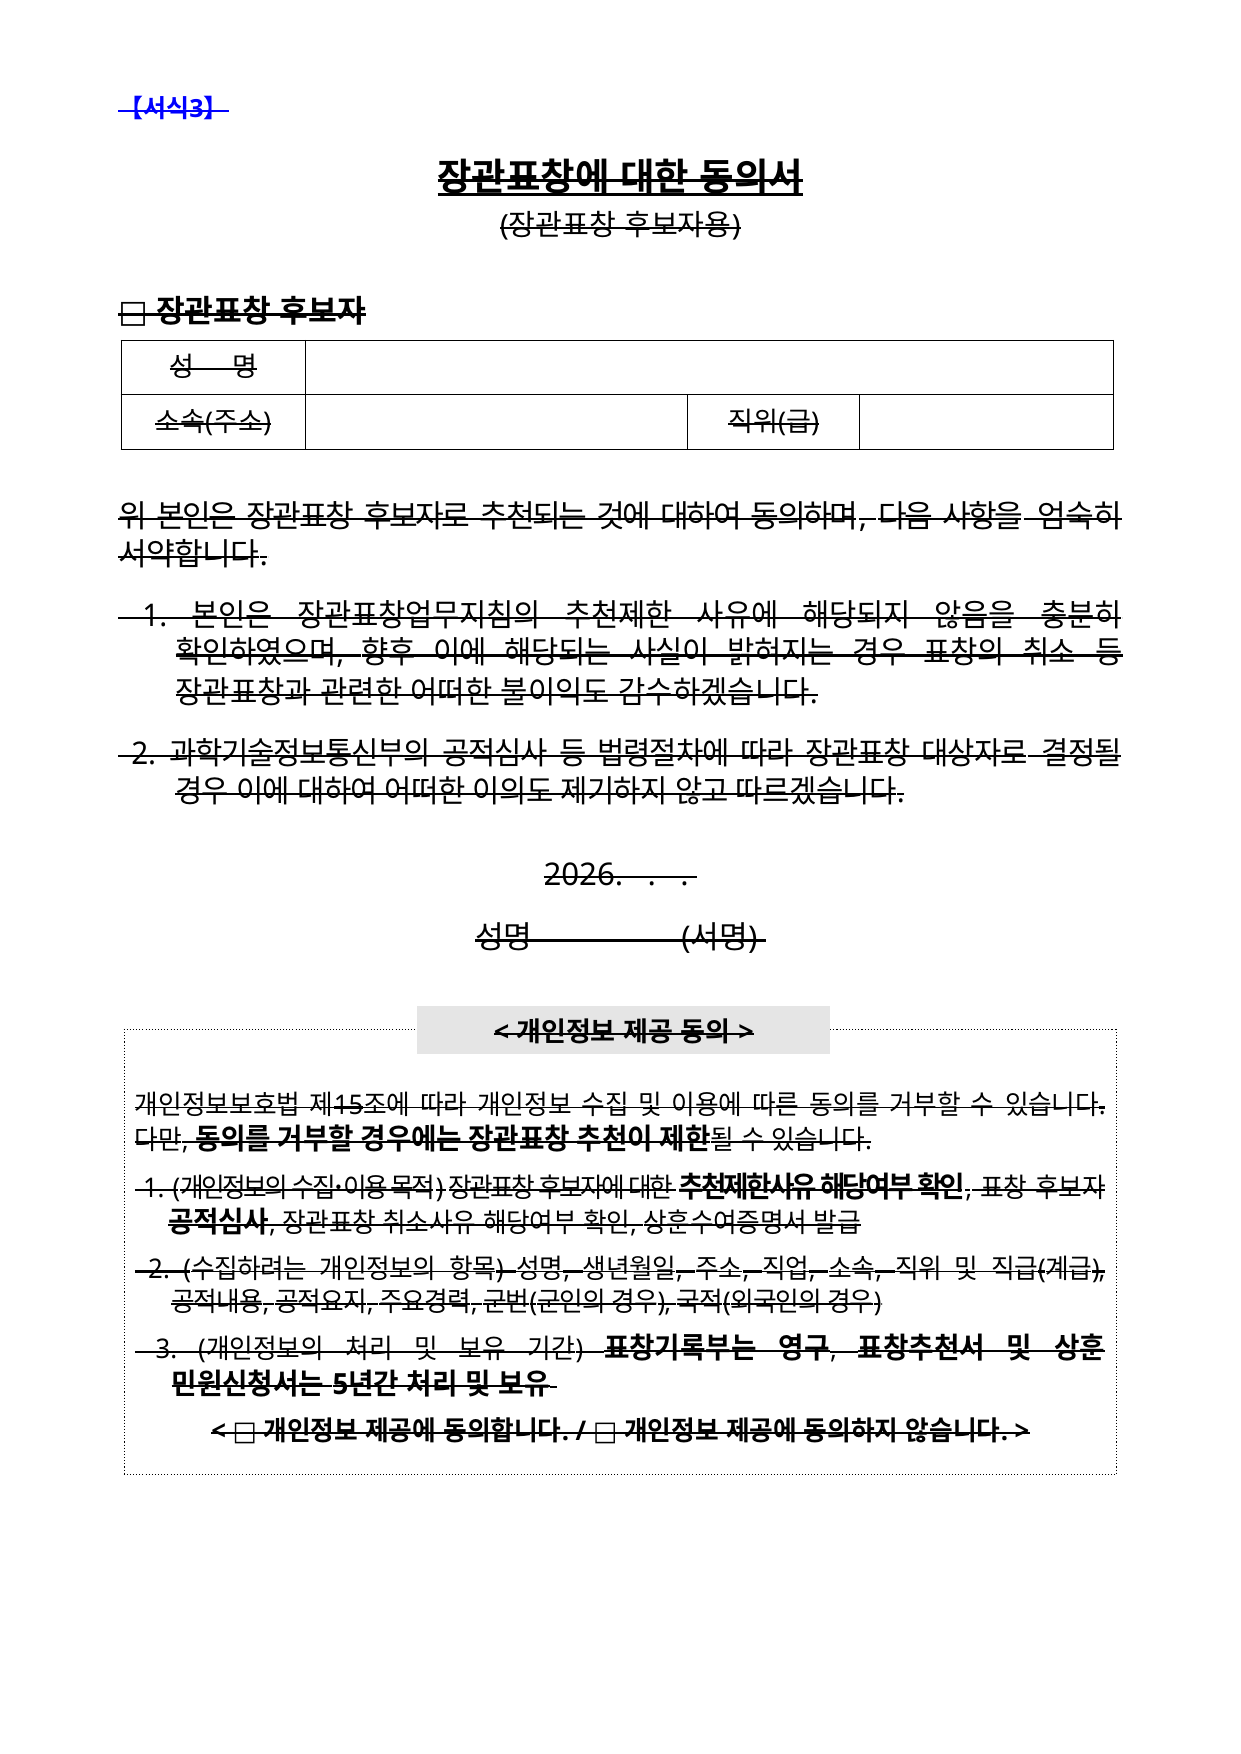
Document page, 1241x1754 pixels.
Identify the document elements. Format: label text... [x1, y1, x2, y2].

text 장관표창에 대한 동의서 [118, 147, 1122, 201]
text □ 장관표창 후보자 [118, 286, 1122, 332]
text 2. 과학기술정보통신부의 공적심사 등 법령절차에 따라 장관표창 대상자로 결정될 경우 이에 대하여 어떠한 이의도 제기하지 않고 따르겠습니다. [118, 733, 1122, 811]
table_cell [306, 395, 687, 449]
table_cell 개인정보보호법 제15조에 따라 개인정보 수집 및 이용에 따른 동의를 거부할 수 있습니다. 다만, 동의를 거부할 경우에는 장관표창 추천이 제한될 수 있습니다. 1. (개인정보의 수집･이용 목적) 장관표창 후보자에 대한 추천제한사유 해당여부 확인, 표창 후보자 공적심사, 장관표창 취소사유 해당여부 확인, 상훈수여증명서 발급 2. (수집하려는 개인정보의 항목) 성명, 생년월일, 주소, 직업, 소속, 직위 및 직급(계급), 공적내용, 공적요지, 주요경력, 군번(군인의 경우), 국적(외국인의 경우) 3. (개인정보의 처리 및 보유 기간) 표창기록부는 영구, 표창추천서 및 상훈 민원신청서는 5년간 처리 및 보유 < □ 개인정보 제공에 동의합니다. / □ 개인정보 제공에 동의하지 않습니다. > [124, 1055, 1116, 1474]
table_cell 소속(주소) [122, 395, 305, 449]
table_cell 직위(급) [688, 395, 859, 449]
table_header [830, 1006, 1116, 1029]
table_cell [830, 1029, 1116, 1054]
text (장관표창 후보자용) [118, 202, 1122, 244]
table_cell [124, 1029, 417, 1054]
text 위 본인은 장관표창 후보자로 추천되는 것에 대하여 동의하며, 다음 사항을 엄숙히 서약합니다. [118, 496, 1122, 574]
text 【서식3】 [118, 88, 1122, 125]
table_cell [860, 395, 1113, 449]
text 2026. . . [118, 856, 1122, 893]
table_header 성 명 [122, 341, 305, 394]
text 1. 본인은 장관표창업무지침의 추천제한 사유에 해당되지 않음을 충분히 확인하였으며, 향후 이에 해당되는 사실이 밝혀지는 경우 표창의 취소 등 장관표창과 관련한 어떠한 불이익도 감수하겠습니다. [118, 618, 1122, 712]
text 성명 (서명) [118, 918, 1122, 957]
text 1. 본인은 장관표창업무지침의 추천제한 사유에 해당되지 않음을 충분히 확인하였으며, 향후 이에 해당되는 사실이 밝혀지는 경우 표창의 취소 등 장관표창과 관련한 어떠한 불이익도 감수하겠습니다. [118, 595, 1122, 617]
table_header [124, 1006, 417, 1029]
table_header < 개인정보 제공 동의 > [417, 1006, 830, 1054]
table_header [306, 341, 1113, 394]
